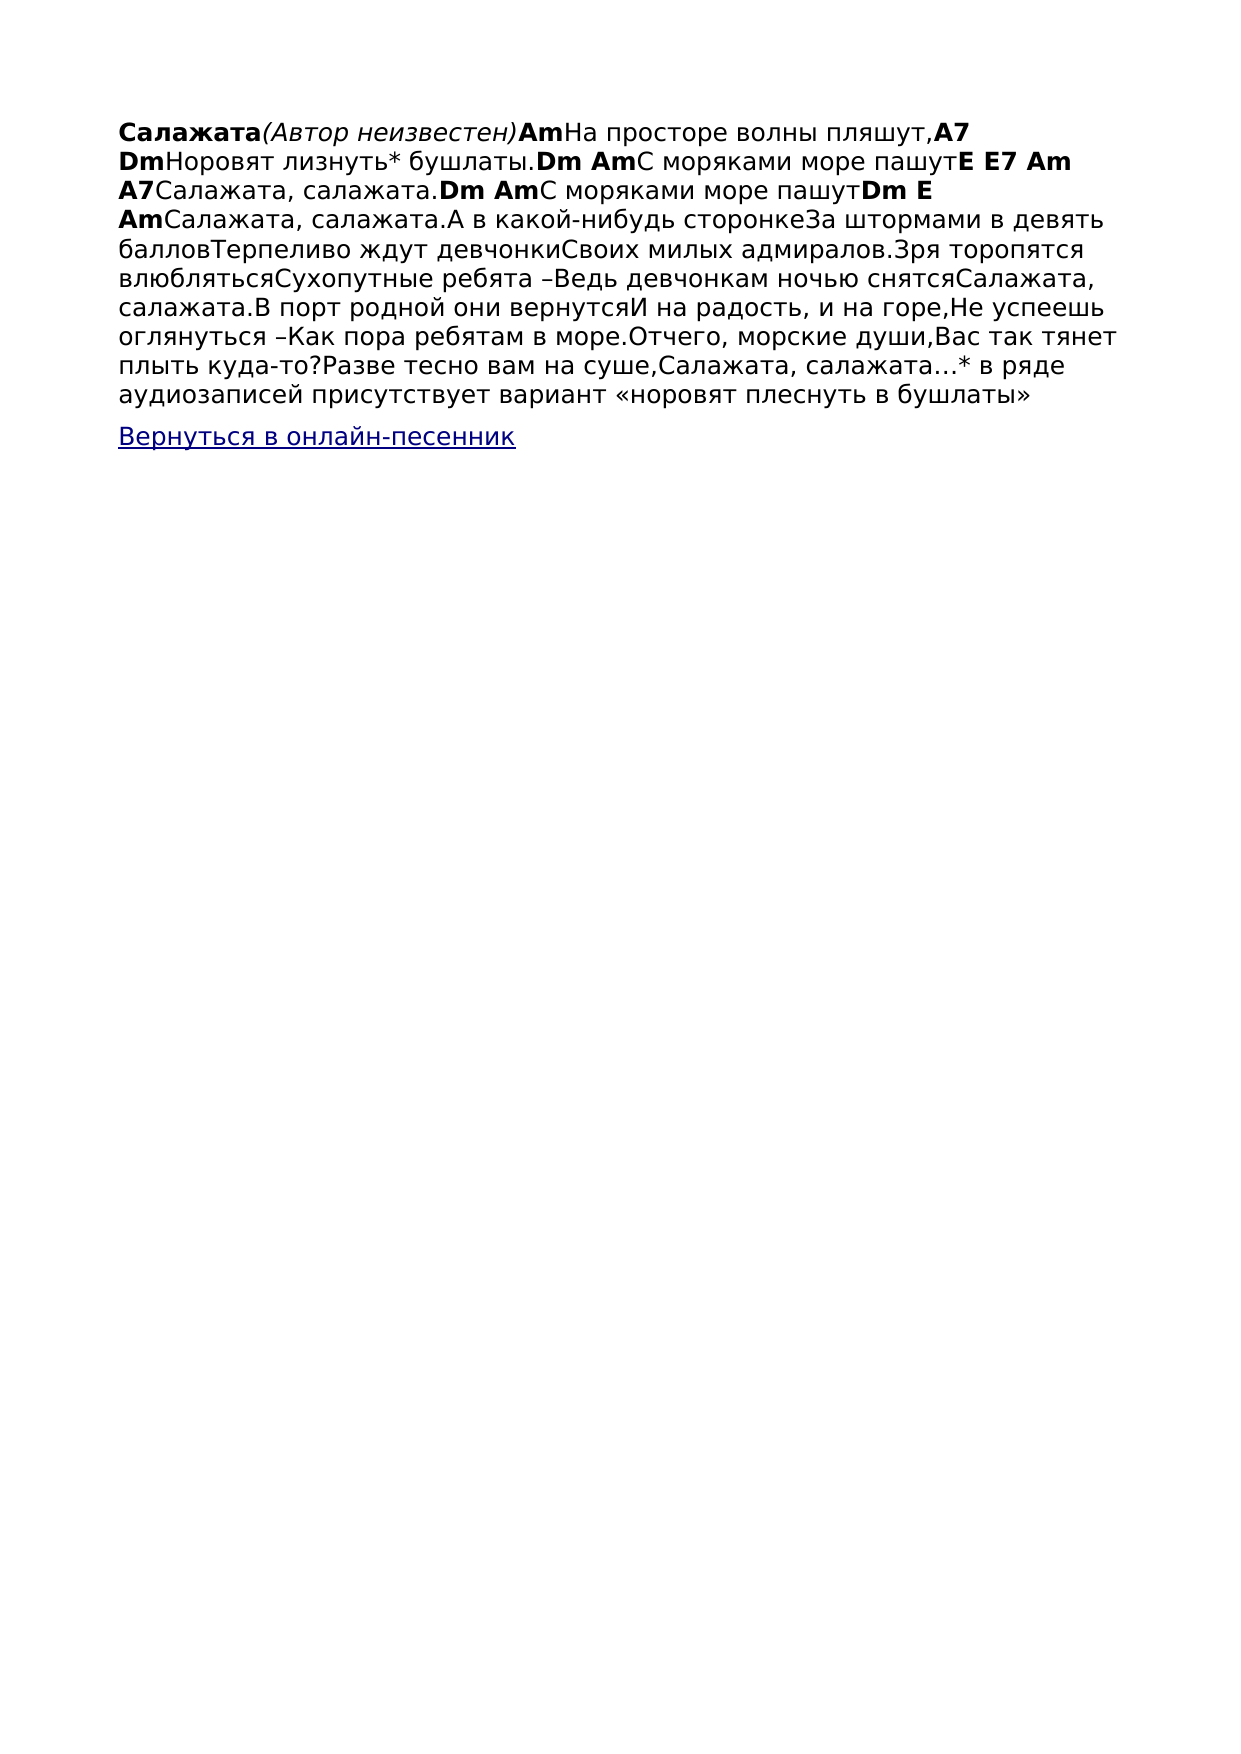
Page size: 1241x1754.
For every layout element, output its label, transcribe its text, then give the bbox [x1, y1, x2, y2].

text Вернуться в онлайн-песенник [118, 422, 1122, 451]
text Салажата(Автор неизвестен)AmНа просторе волны пляшут,A7 DmНоровят лизнуть* бушлаты.Dm AmС моряками море пашутE E7 Am A7Салажата, салажата.Dm AmС моряками море пашутDm E AmСалажата, салажата.А в какой-нибудь сторонкеЗа штормами в девять балловТерпеливо ждут девчонкиСвоих милых адмиралов.Зря торопятся влюблятьсяСухопутные ребята –Ведь девчонкам ночью снятсяСалажата, салажата.В порт родной они вернутсяИ на радость, и на горе,Не успеешь оглянуться –Как пора ребятам в море.Отчего, морские души,Вас так тянет плыть куда-то?Разве тесно вам на суше,Салажата, салажата…* в ряде аудиозаписей присутствует вариант «норовят плеснуть в бушлаты» [118, 118, 1122, 410]
